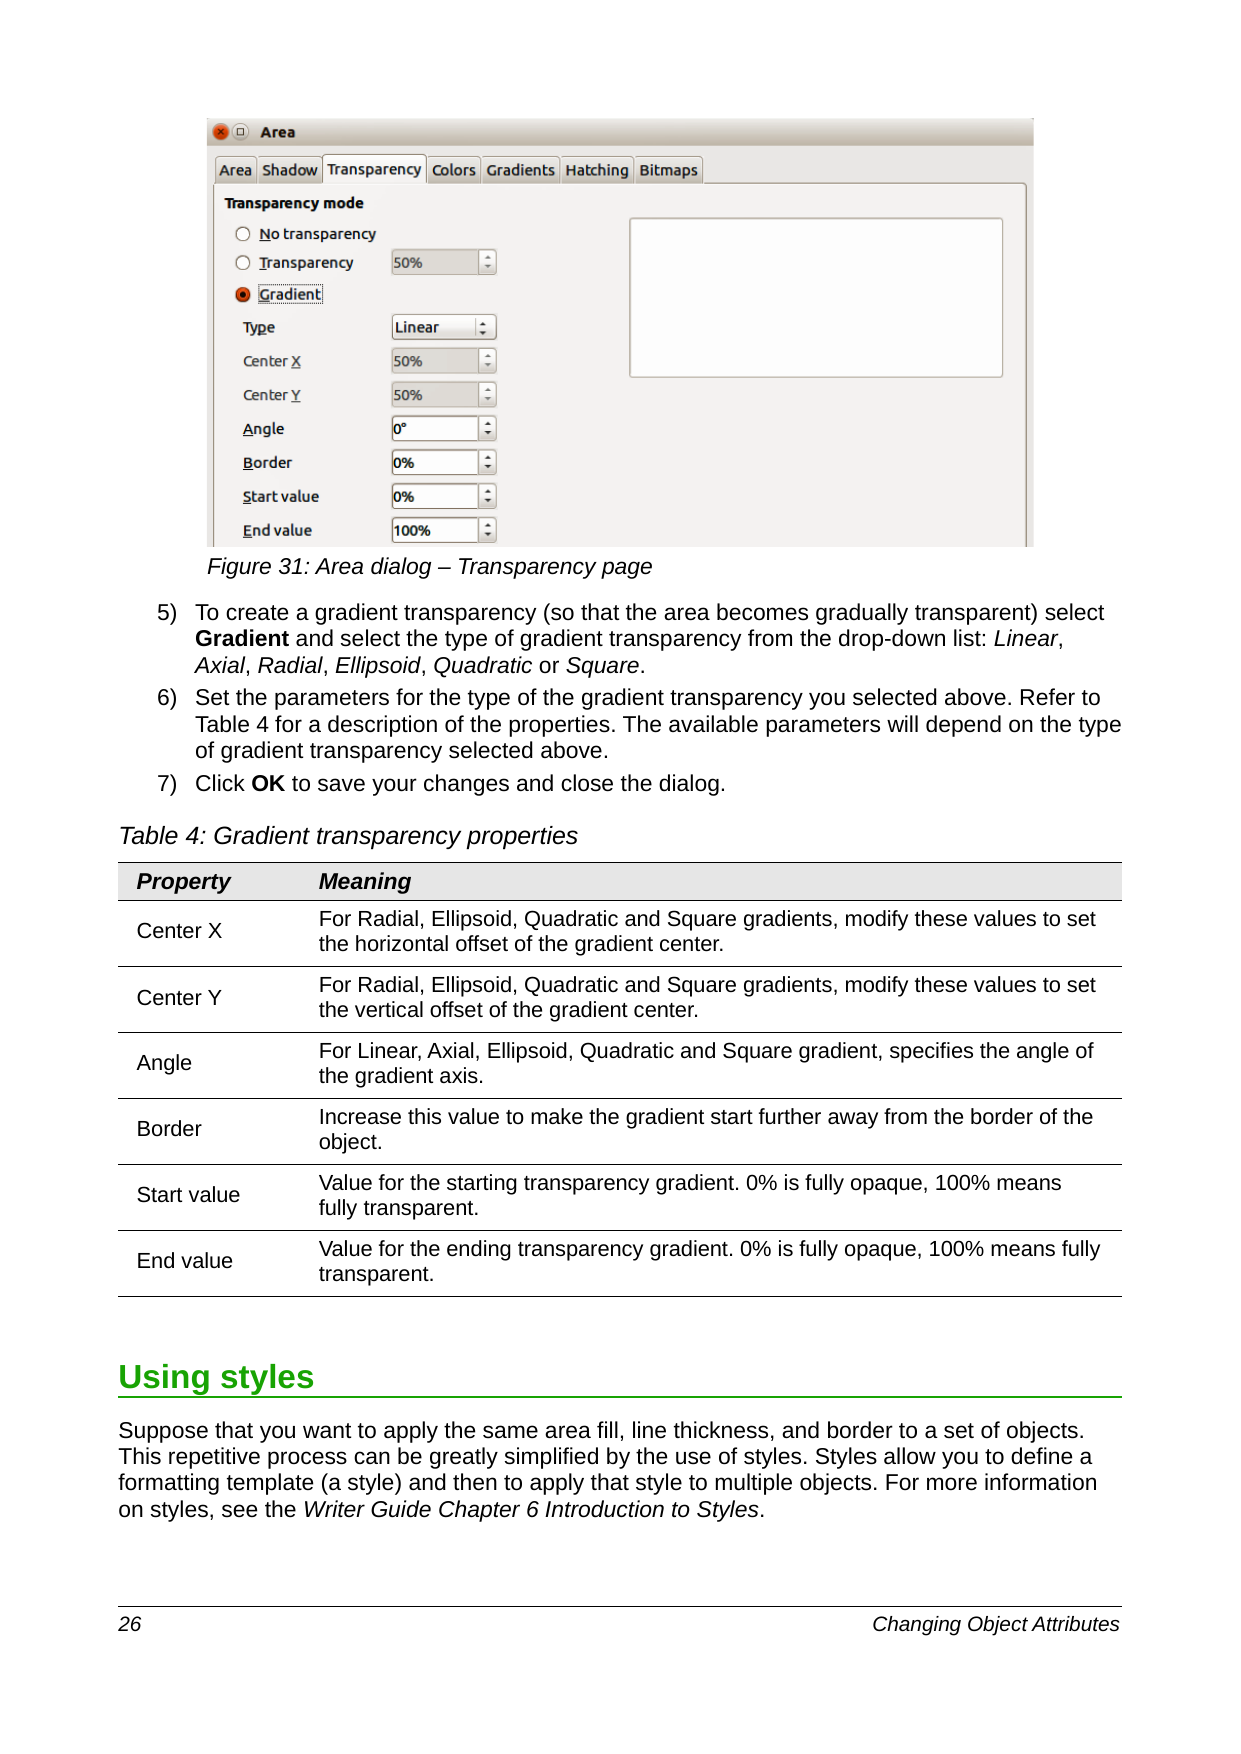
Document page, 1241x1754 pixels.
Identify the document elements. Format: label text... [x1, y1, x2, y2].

table_cell Start value [118, 1165, 300, 1230]
table_cell For Linear, Axial, Ellipsoid, Quadratic and Square gradient, specifies the angle of the gradient axis. [300, 1033, 1122, 1098]
table_cell For Radial, Ellipsoid, Quadratic and Square gradients, modify these values to set the vertical offset of the gradient center. [300, 967, 1122, 1032]
table_cell For Radial, Ellipsoid, Quadratic and Square gradients, modify these values to set the horizontal offset of the gradient center. [300, 901, 1122, 966]
picture [206, 118, 1034, 547]
table_cell Angle [118, 1033, 300, 1098]
table_cell End value [118, 1231, 300, 1296]
table_cell Border [118, 1099, 300, 1164]
text Suppose that you want to apply the same area fill, line thickness, and border to a set of objects. This repetitive process can be greatly simplified by the use of styles. Styles allow you to define a formatting template (a style) and then to apply that style to multiple objects. For more information on styles, see the Writer Guide Chapter 6 Introduction to Styles. [118, 1417, 1122, 1522]
text Figure 31: Area dialog – Transparency page [207, 553, 1033, 580]
table_cell Value for the ending transparency gradient. 0% is fully opaque, 100% means fully transparent. [300, 1231, 1122, 1296]
table_cell Center Y [118, 967, 300, 1032]
list To create a gradient transparency (so that the area becomes gradually transparent) select Gradient and select the type of gradient transparency from the drop-down list: Linear, Axial, Radial, Ellipsoid, Quadratic or Square. [177, 599, 1122, 678]
list Click OK to save your changes and close the dialog. [177, 770, 1122, 796]
table_cell Value for the starting transparency gradient. 0% is fully opaque, 100% means fully transparent. [300, 1165, 1122, 1230]
table_cell Center X [118, 901, 300, 966]
table_header Meaning [300, 863, 1122, 900]
text Table 4: Gradient transparency properties [118, 821, 1122, 850]
table_cell Increase this value to make the gradient start further away from the border of the object. [300, 1099, 1122, 1164]
list Set the parameters for the type of the gradient transparency you selected above. Refer to Table 4 for a description of the properties. The available parameters will depend on the type of gradient transparency selected above. [177, 684, 1122, 763]
table_header Property [118, 863, 300, 900]
subtitle Using styles [118, 1357, 1122, 1396]
